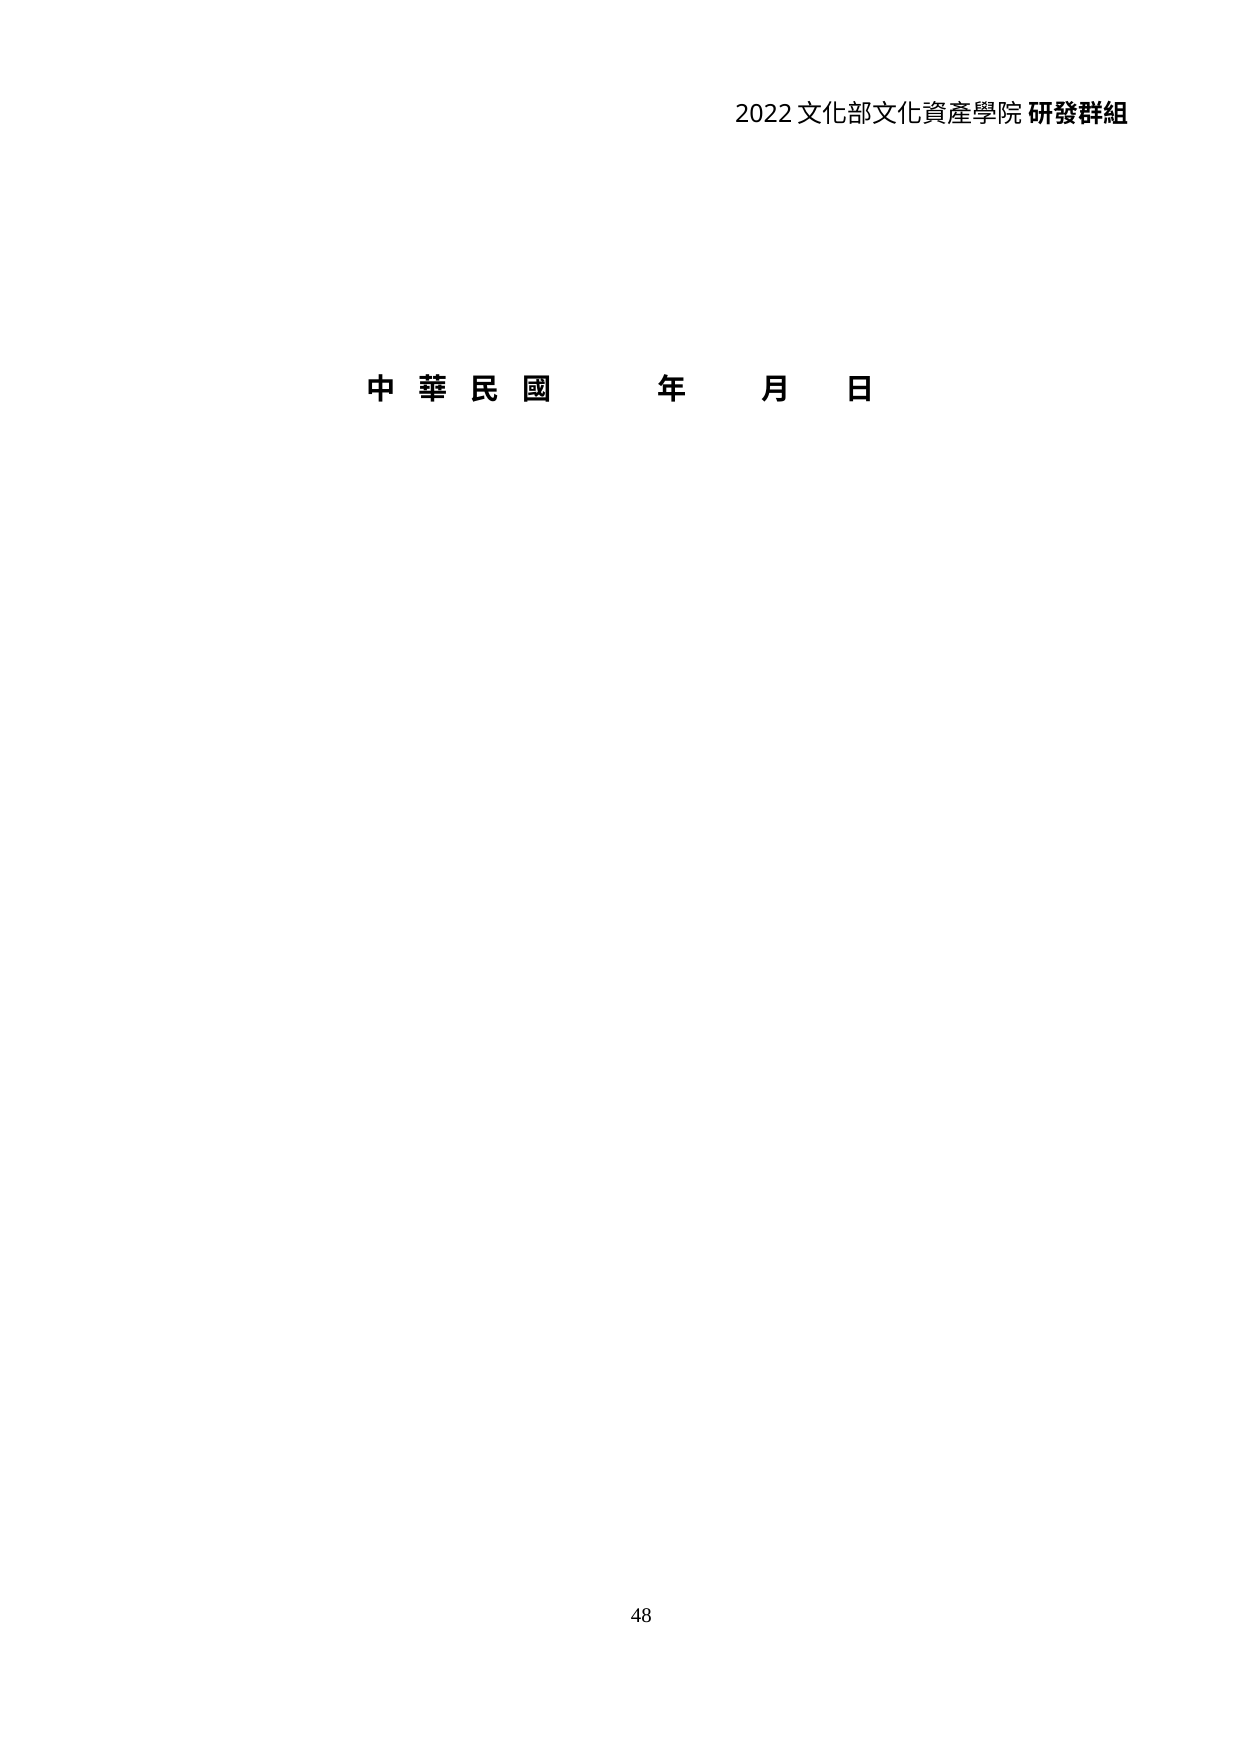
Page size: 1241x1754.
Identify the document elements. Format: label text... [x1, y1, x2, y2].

text 中 華 民 國 年 月 日 [115, 345, 1125, 407]
